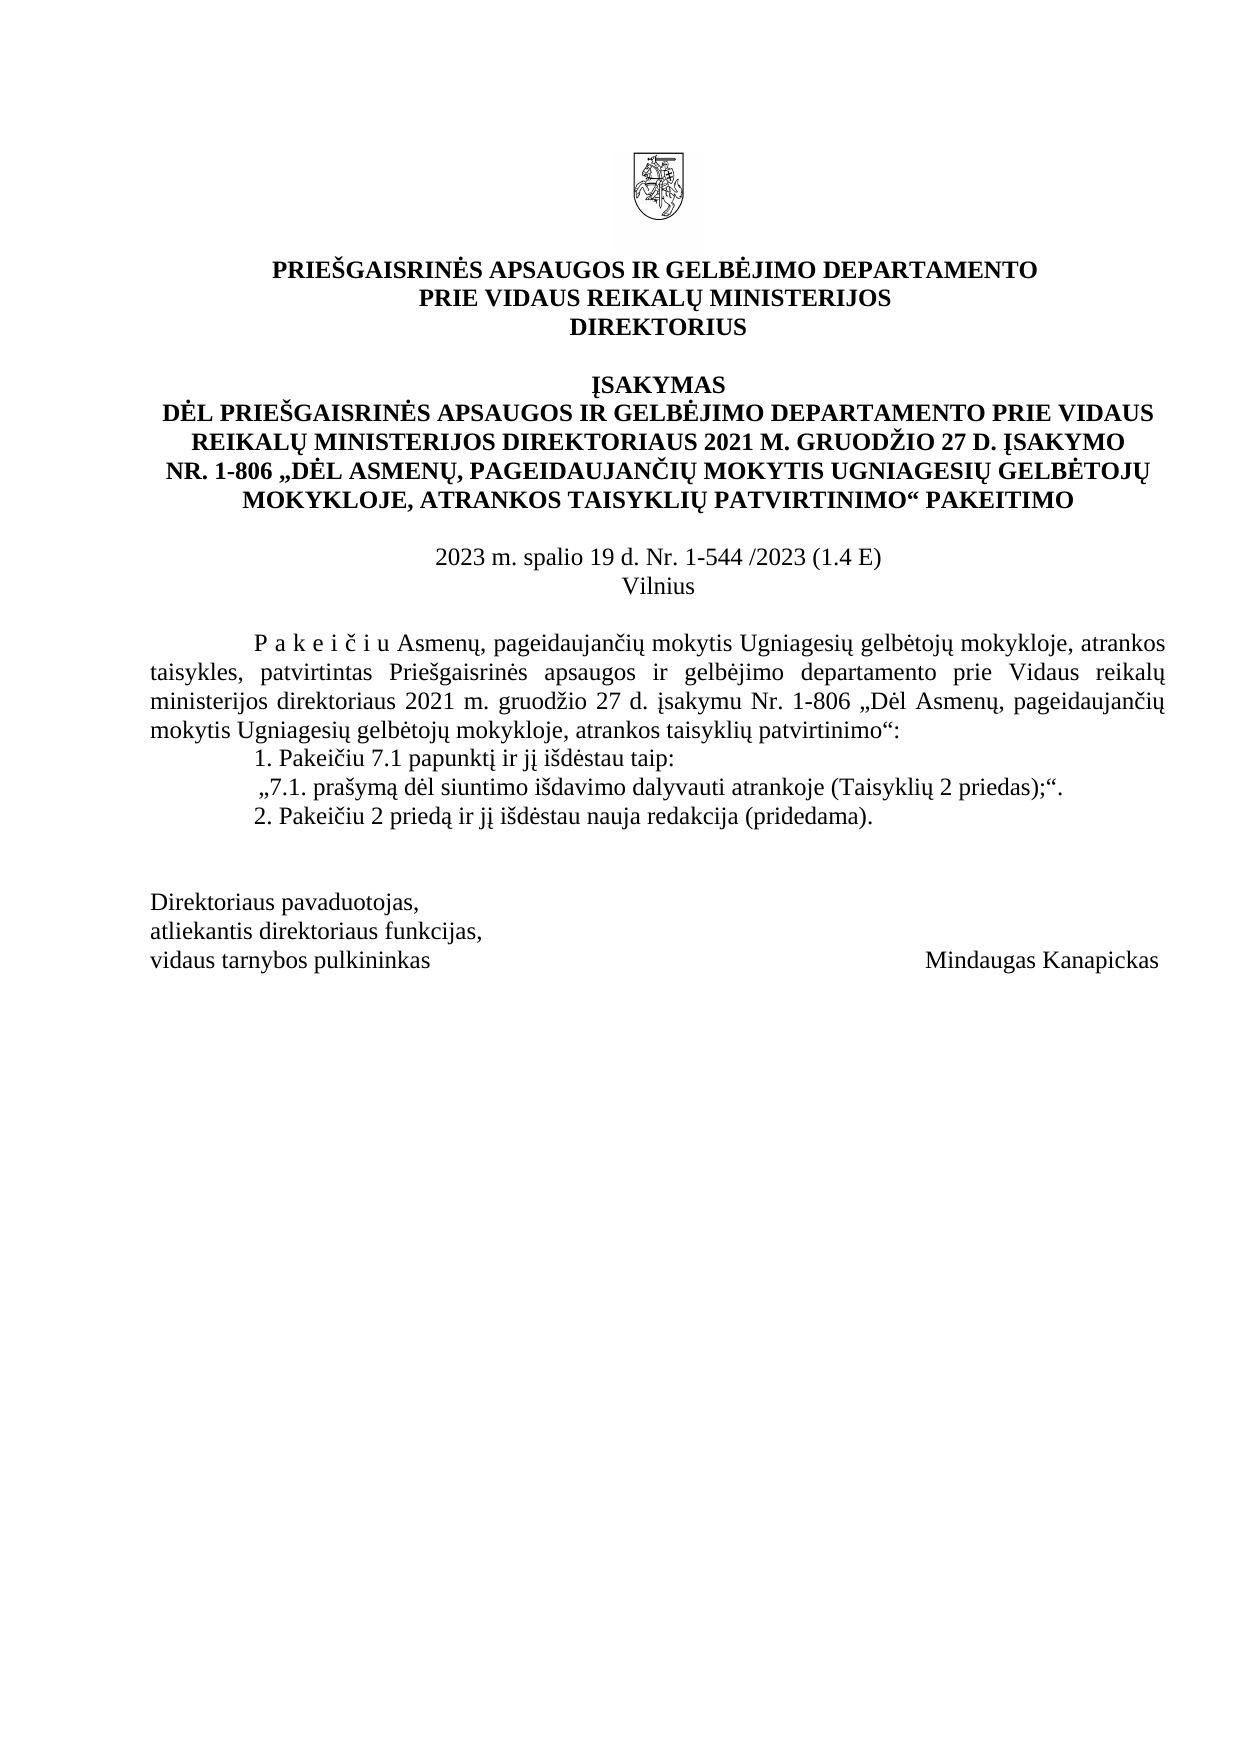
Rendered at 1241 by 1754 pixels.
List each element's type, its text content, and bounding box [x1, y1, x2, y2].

text 2. Pakeičiu 2 priedą ir jį išdėstau nauja redakcija (pridedama). [150, 801, 1167, 830]
subtitle PRIE VIDAUS REIKALŲ MINISTERIJOS [150, 283, 1167, 312]
text 2023 m. spalio 19 d. Nr. 1-544 /2023 (1.4 E) [150, 542, 1167, 571]
text vidaus tarnybos pulkininkas Mindaugas Kanapickas [150, 945, 1167, 973]
text atliekantis direktoriaus funkcijas, [150, 916, 1167, 945]
subtitle PRIEŠGAISRINĖS APSAUGOS IR GELBĖJIMO DEPARTAMENTO [150, 255, 1167, 283]
text P a k e i č i u Asmenų, pageidaujančių mokytis Ugniagesių gelbėtojų mokykloje, atrankos taisykles, patvirtintas Priešgaisrinės apsaugos ir gelbėjimo departamento prie Vidaus reikalų ministerijos direktoriaus 2021 m. gruodžio 27 d. įsakymu Nr. 1-806 „Dėl Asmenų, pageidaujančių mokytis Ugniagesių gelbėtojų mokykloje, atrankos taisyklių patvirtinimo“: [150, 628, 1167, 743]
text ĮSAKYMAS [150, 370, 1167, 398]
text Vilnius [150, 571, 1167, 600]
subtitle DIREKTORIUS [150, 312, 1167, 341]
text Direktoriaus pavaduotojas, [150, 887, 1167, 916]
text „7.1. prašymą dėl siuntimo išdavimo dalyvauti atrankoje (Taisyklių 2 priedas);“. [150, 772, 1167, 801]
text 1. Pakeičiu 7.1 papunktį ir jį išdėstau taip: [150, 743, 1167, 772]
text DĖL PRIEŠGAISRINĖS APSAUGOS IR GELBĖJIMO DEPARTAMENTO PRIE VIDAUS REIKALŲ MINISTERIJOS DIREKTORIAUS 2021 M. GRUODŽIO 27 D. ĮSAKYMO NR. 1‑806 „DĖL ASMENŲ, PAGEIDAUJANČIŲ MOKYTIS UGNIAGESIŲ GELBĖTOJŲ MOKYKLOJE, ATRANKOS TAISYKLIŲ PATVIRTINIMO“ PAKEITIMO [150, 398, 1167, 513]
